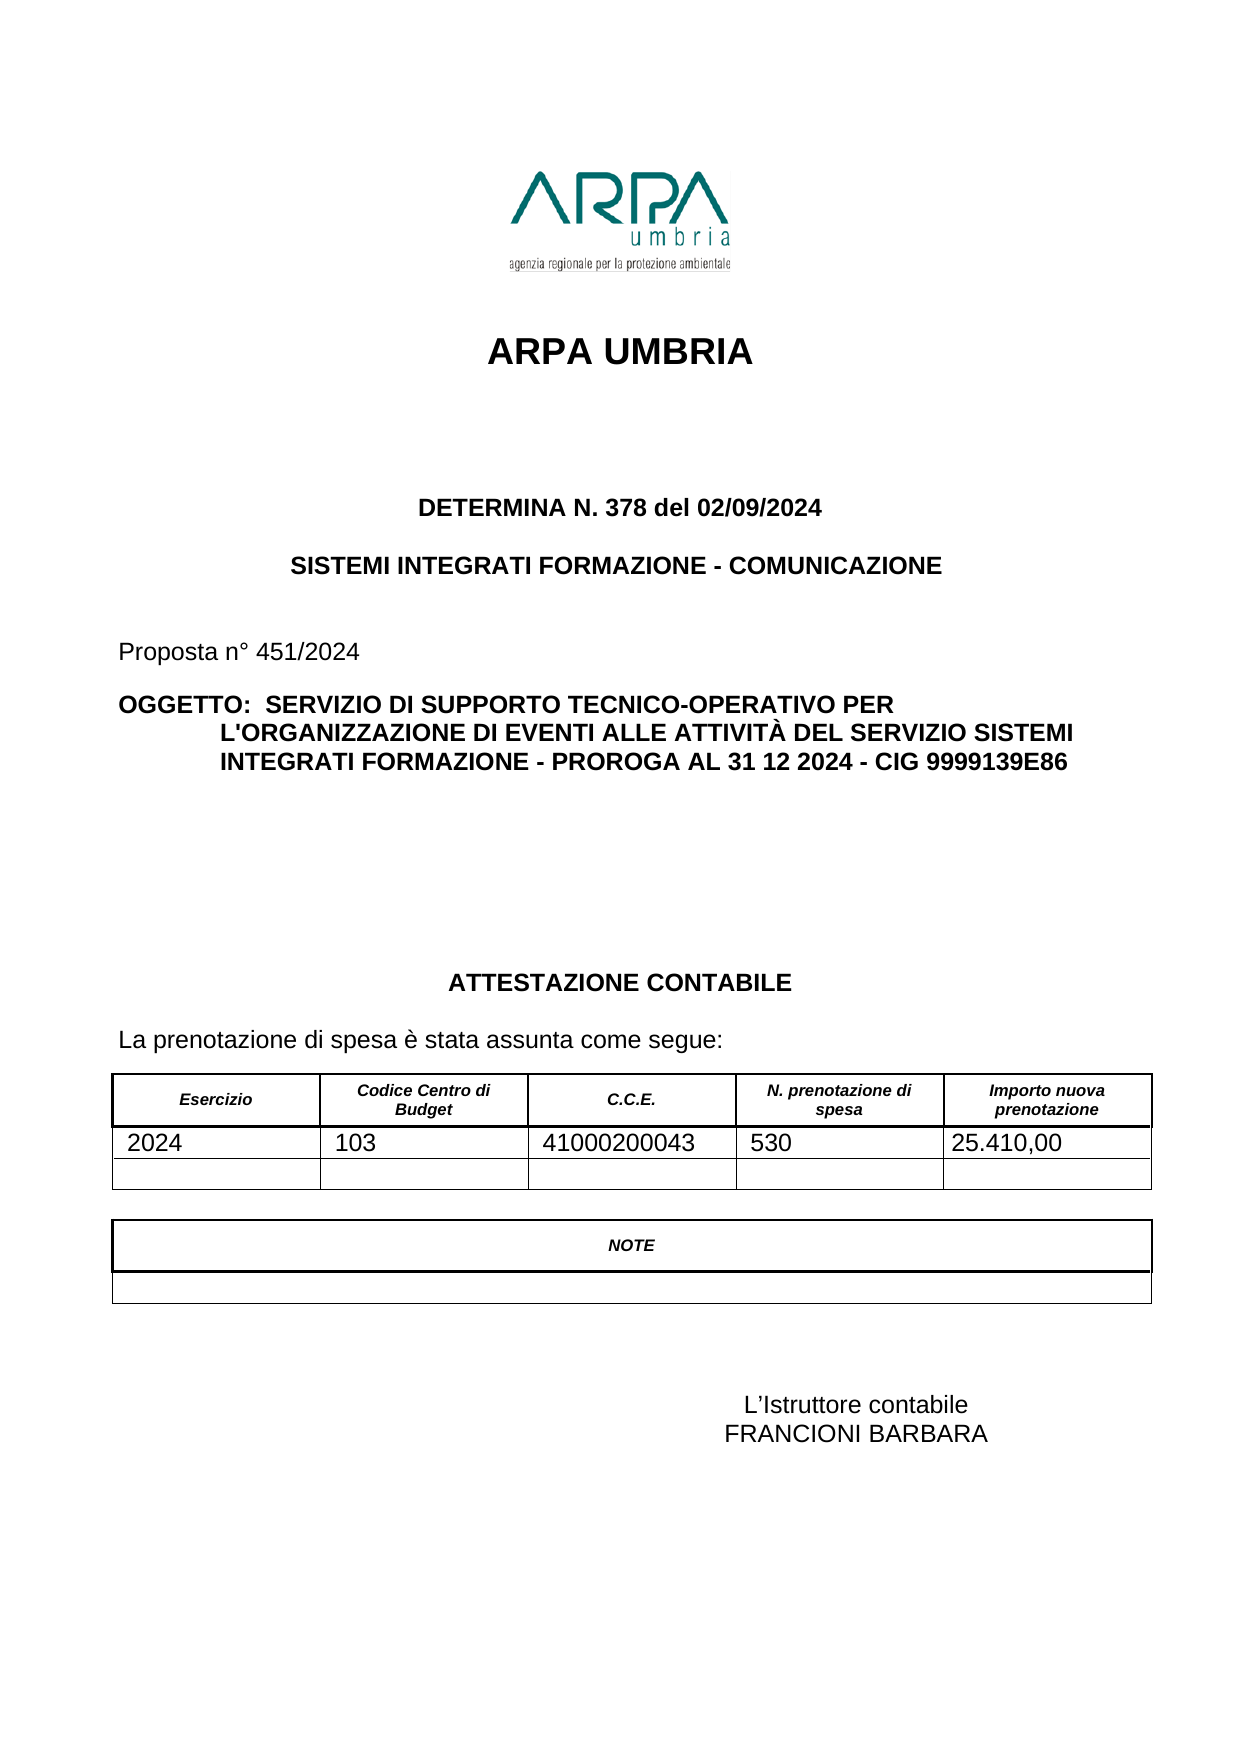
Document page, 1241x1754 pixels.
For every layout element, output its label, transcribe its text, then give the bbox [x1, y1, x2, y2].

table_cell 41000200043 [529, 1128, 736, 1157]
text Proposta n° 451/2024 [118, 637, 1122, 666]
table_header Importo nuova prenotazione [945, 1075, 1151, 1124]
text L’Istruttore contabile [590, 1390, 1122, 1419]
text DETERMINA N. 378 del 02/09/2024 [118, 493, 1122, 522]
picture [509, 171, 731, 272]
text OGGETTO: SERVIZIO DI SUPPORTO TECNICO-OPERATIVO PER L'ORGANIZZAZIONE DI EVENTI ALLE ATTIVITÀ DEL SERVIZIO SISTEMI INTEGRATI FORMAZIONE - PROROGA AL 31 12 2024 - CIG 9999139E86 [118, 690, 1122, 776]
table_cell 530 [737, 1128, 943, 1157]
table_cell [113, 1158, 320, 1189]
table_cell [113, 1270, 1151, 1303]
text La prenotazione di spesa è stata assunta come segue: [118, 1025, 1122, 1054]
table_header NOTE [114, 1221, 1151, 1270]
table_cell 103 [321, 1128, 528, 1157]
table_header N. prenotazione di spesa [737, 1075, 943, 1124]
table_header Codice Centro di Budget [321, 1075, 527, 1124]
table_cell 2024 [113, 1128, 320, 1157]
table_cell [944, 1158, 1151, 1189]
table_cell [529, 1159, 736, 1189]
text SISTEMI INTEGRATI FORMAZIONE - COMUNICAZIONE [118, 551, 1122, 579]
table_cell [737, 1159, 943, 1189]
table_header C.C.E. [529, 1075, 735, 1124]
table_cell [321, 1159, 528, 1189]
table_header Esercizio [114, 1075, 319, 1124]
table_cell 25.410,00 [944, 1125, 1151, 1157]
text FRANCIONI BARBARA [590, 1419, 1122, 1448]
text ATTESTAZIONE CONTABILE [118, 968, 1122, 996]
